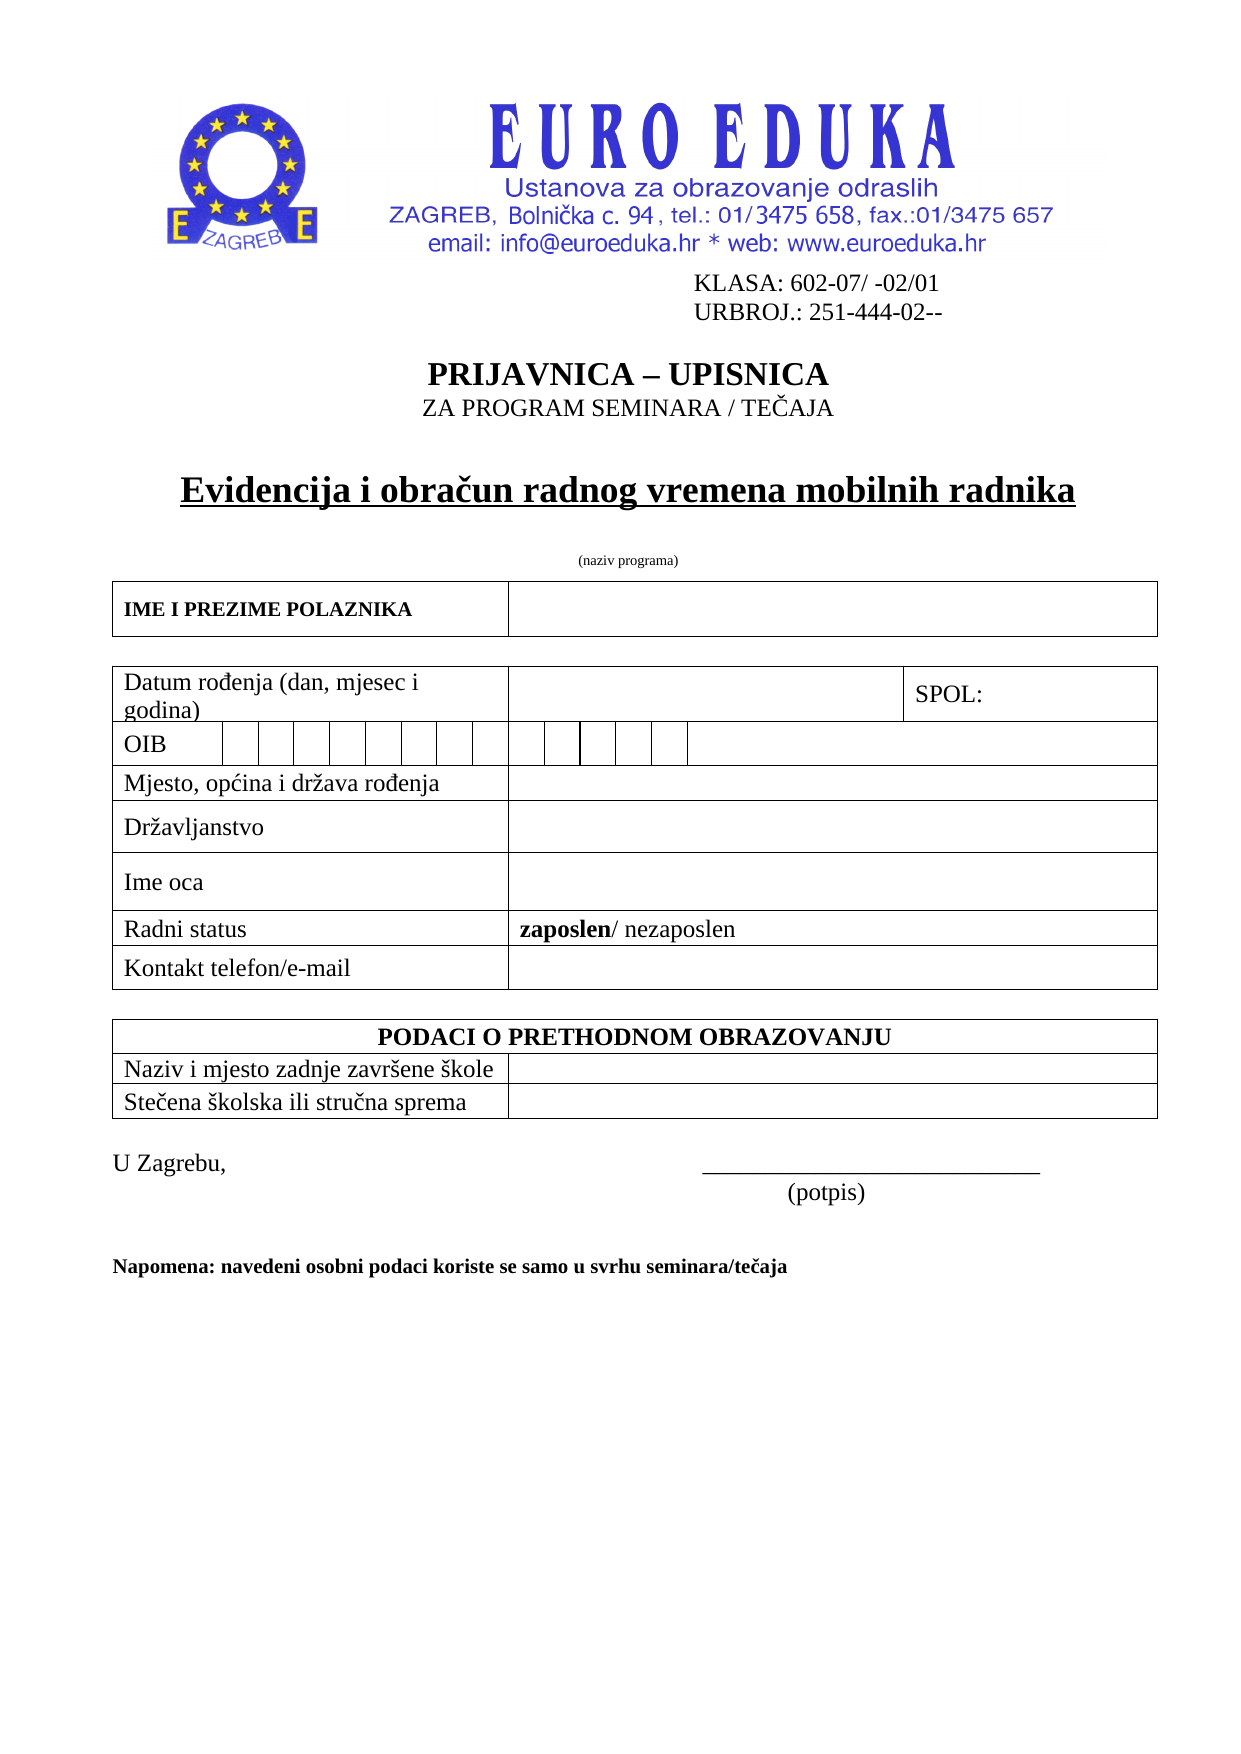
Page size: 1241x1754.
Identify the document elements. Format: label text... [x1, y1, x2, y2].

table_cell [688, 722, 1157, 764]
table_cell [294, 722, 329, 764]
table_cell [509, 1084, 1157, 1118]
table_cell [508, 637, 1157, 666]
table_header IME I PREZIME POLAZNIKA [113, 582, 508, 636]
text PRIJAVNICA – UPISNICA [112, 354, 1144, 393]
table_cell [366, 722, 401, 764]
text ZA PROGRAM SEMINARA / TEČAJA [112, 393, 1144, 421]
table_cell Datum rođenja (dan, mjesec i godina) [113, 667, 508, 721]
table_cell Stečena školska ili stručna sprema [113, 1084, 508, 1118]
table_cell [509, 667, 903, 721]
table_cell [113, 637, 508, 666]
table_cell [545, 722, 579, 764]
table_cell Radni status [113, 911, 508, 945]
table_cell Kontakt telefon/e-mail [113, 946, 508, 989]
text KLASA: 602-07/ -02/01 [112, 268, 1144, 297]
table_cell [402, 722, 436, 764]
table_cell [259, 722, 293, 764]
table_cell Državljanstvo [113, 801, 508, 852]
text Napomena: navedeni osobni podaci koriste se samo u svrhu seminara/tečaja [112, 1254, 1144, 1278]
table_cell [509, 801, 1157, 852]
table_header [509, 582, 1157, 636]
table_cell [113, 990, 508, 1018]
table_cell [509, 946, 1157, 989]
table_cell PODACI O PRETHODNOM OBRAZOVANJU [113, 1020, 1157, 1053]
table_cell [330, 722, 365, 764]
table_cell [509, 722, 544, 764]
table_cell Mjesto, općina i država rođenja [113, 766, 508, 800]
table_cell OIB [113, 722, 222, 764]
table_cell [437, 722, 472, 764]
table_cell [509, 766, 1157, 800]
table_cell [508, 990, 1157, 1018]
table_cell [581, 722, 615, 764]
table_cell [616, 722, 651, 764]
table_cell [509, 853, 1157, 910]
table_cell [223, 722, 258, 764]
subtitle Evidencija i obračun radnog vremena mobilnih radnika [112, 468, 1144, 511]
table_cell [652, 722, 687, 764]
text (potpis) [112, 1177, 1144, 1206]
text (naziv programa) [112, 552, 1144, 581]
table_cell [509, 1054, 1157, 1083]
table_cell Ime oca [113, 853, 508, 910]
text URBROJ.: 251-444-02-- [112, 297, 1144, 326]
table_cell [473, 722, 508, 764]
table_cell SPOL: [904, 667, 1157, 721]
table_cell Naziv i mjesto zadnje završene škole [113, 1054, 508, 1083]
table_cell zaposlen/ nezaposlen [509, 911, 1157, 945]
text U Zagrebu, ___________________________ [112, 1148, 1144, 1177]
